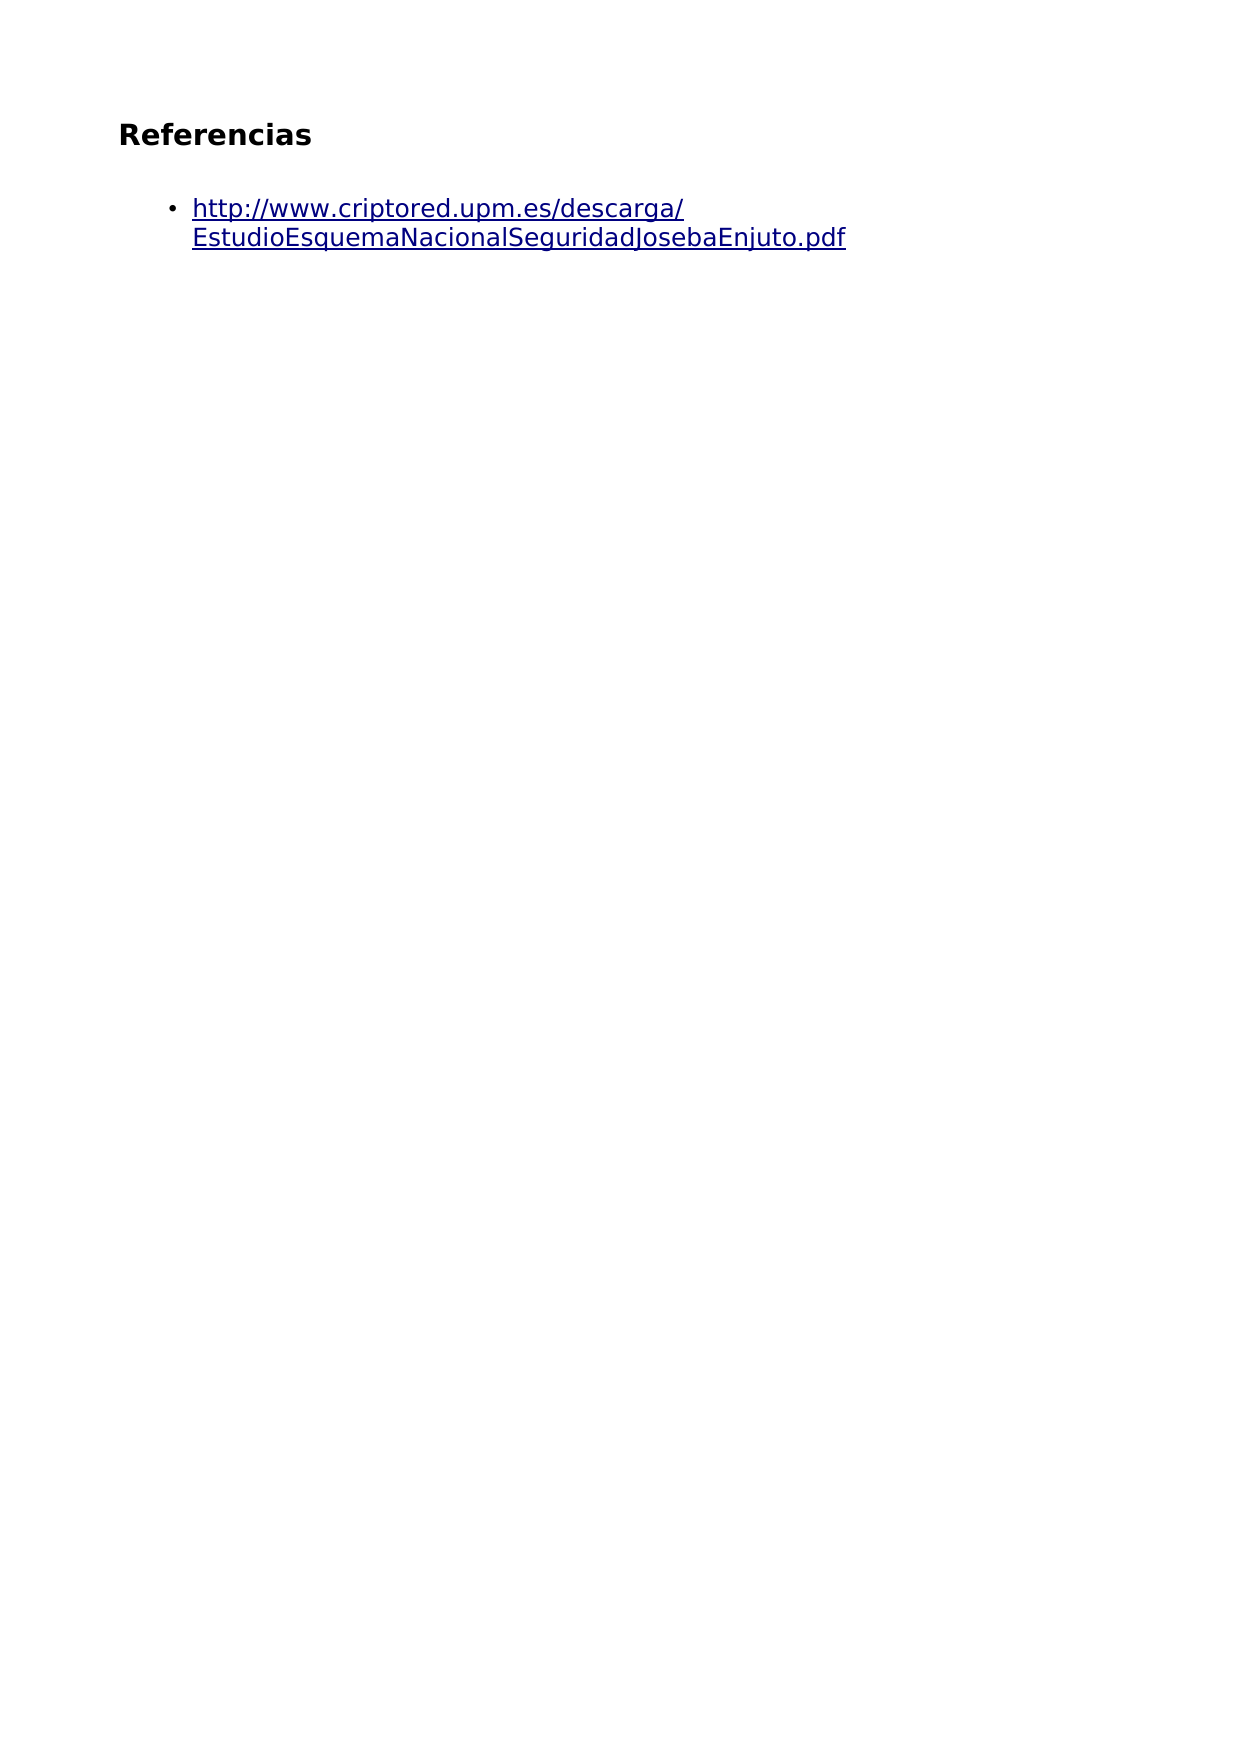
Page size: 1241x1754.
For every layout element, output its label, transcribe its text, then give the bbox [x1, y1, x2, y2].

subtitle Referencias [118, 118, 1122, 152]
list http://www.criptored.upm.es/descarga/EstudioEsquemaNacionalSeguridadJosebaEnjuto.pdf [177, 194, 1122, 252]
